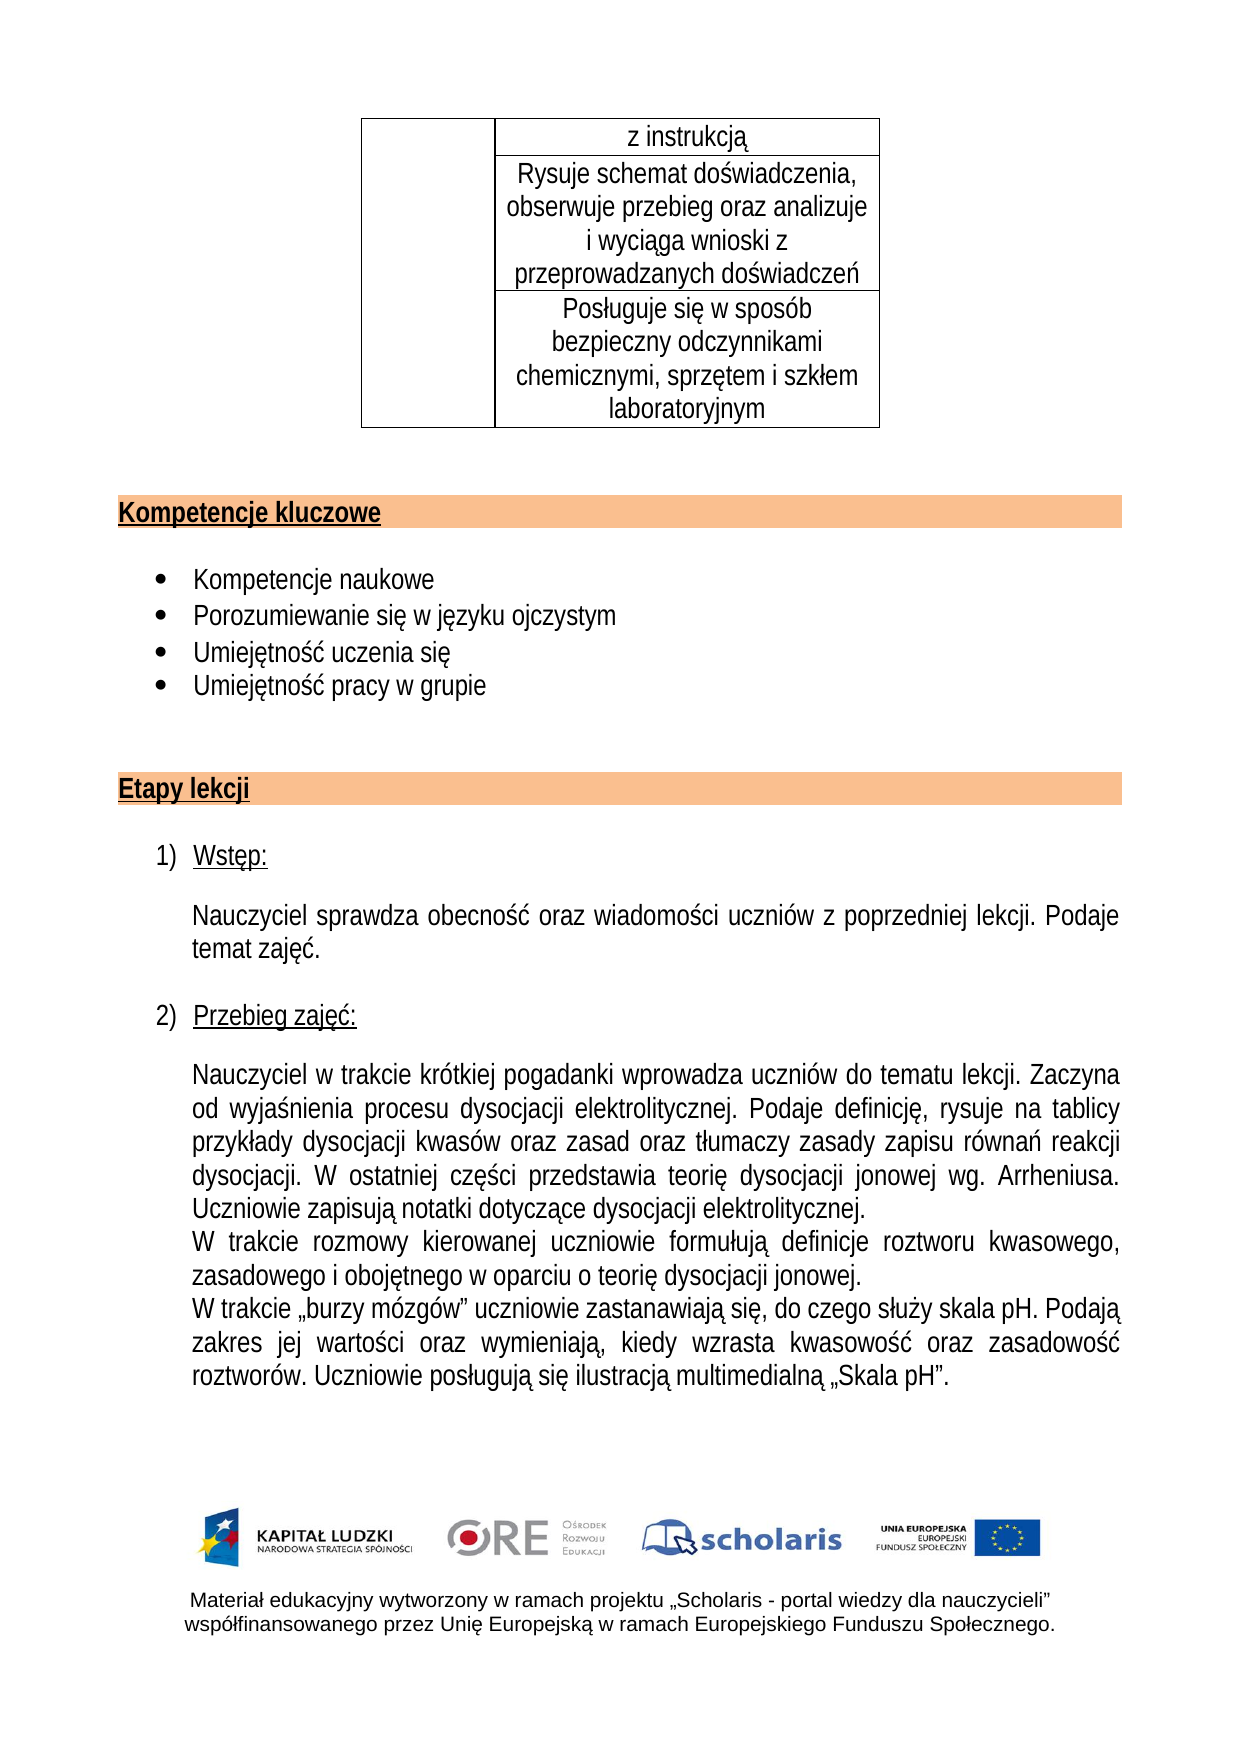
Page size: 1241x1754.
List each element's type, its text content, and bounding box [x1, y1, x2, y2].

list Przebieg zajęć: [156, 998, 1122, 1031]
picture [164, 1491, 1076, 1579]
list Wstęp: [156, 838, 1122, 872]
text Nauczyciel sprawdza obecność oraz wiadomości uczniów z poprzedniej lekcji. Podaje temat zajęć. [192, 898, 1122, 964]
text W trakcie rozmowy kierowanej uczniowie formułują definicje roztworu kwasowego, zasadowego i obojętnego w oparciu o teorię dysocjacji jonowej. [192, 1224, 1122, 1291]
text W trakcie „burzy mózgów” uczniowie zastanawiają się, do czego służy skala pH. Podają zakres jej wartości oraz wymieniają, kiedy wzrasta kwasowość oraz zasadowość roztworów. Uczniowie posługują się ilustracją multimedialną „Skala pH”. [192, 1291, 1122, 1392]
list Kompetencje naukowe [156, 562, 1122, 596]
text Nauczyciel w trakcie krótkiej pogadanki wprowadza uczniów do tematu lekcji. Zaczyna od wyjaśnienia procesu dysocjacji elektrolitycznej. Podaje definicję, rysuje na tablicy przykłady dysocjacji kwasów oraz zasad oraz tłumaczy zasady zapisu równań reakcji dysocjacji. W ostatniej części przedstawia teorię dysocjacji jonowej wg. Arrheniusa. Uczniowie zapisują notatki dotyczące dysocjacji elektrolitycznej. [192, 1057, 1122, 1224]
list Umiejętność pracy w grupie [156, 668, 1122, 702]
table_cell Posługuje się w sposób bezpieczny odczynnikami chemicznymi, sprzętem i szkłem laboratoryjnym [496, 291, 879, 427]
table_cell Rysuje schemat doświadczenia, obserwuje przebieg oraz analizuje i wyciąga wnioski z przeprowadzanych doświadczeń [496, 156, 879, 290]
list Porozumiewanie się w języku ojczystym [156, 598, 1122, 632]
list Umiejętność uczenia się [156, 635, 1122, 668]
text Etapy lekcji [118, 772, 1122, 805]
text Kompetencje kluczowe [118, 495, 1122, 528]
table_cell z instrukcją [496, 119, 879, 155]
table_header [362, 119, 494, 427]
